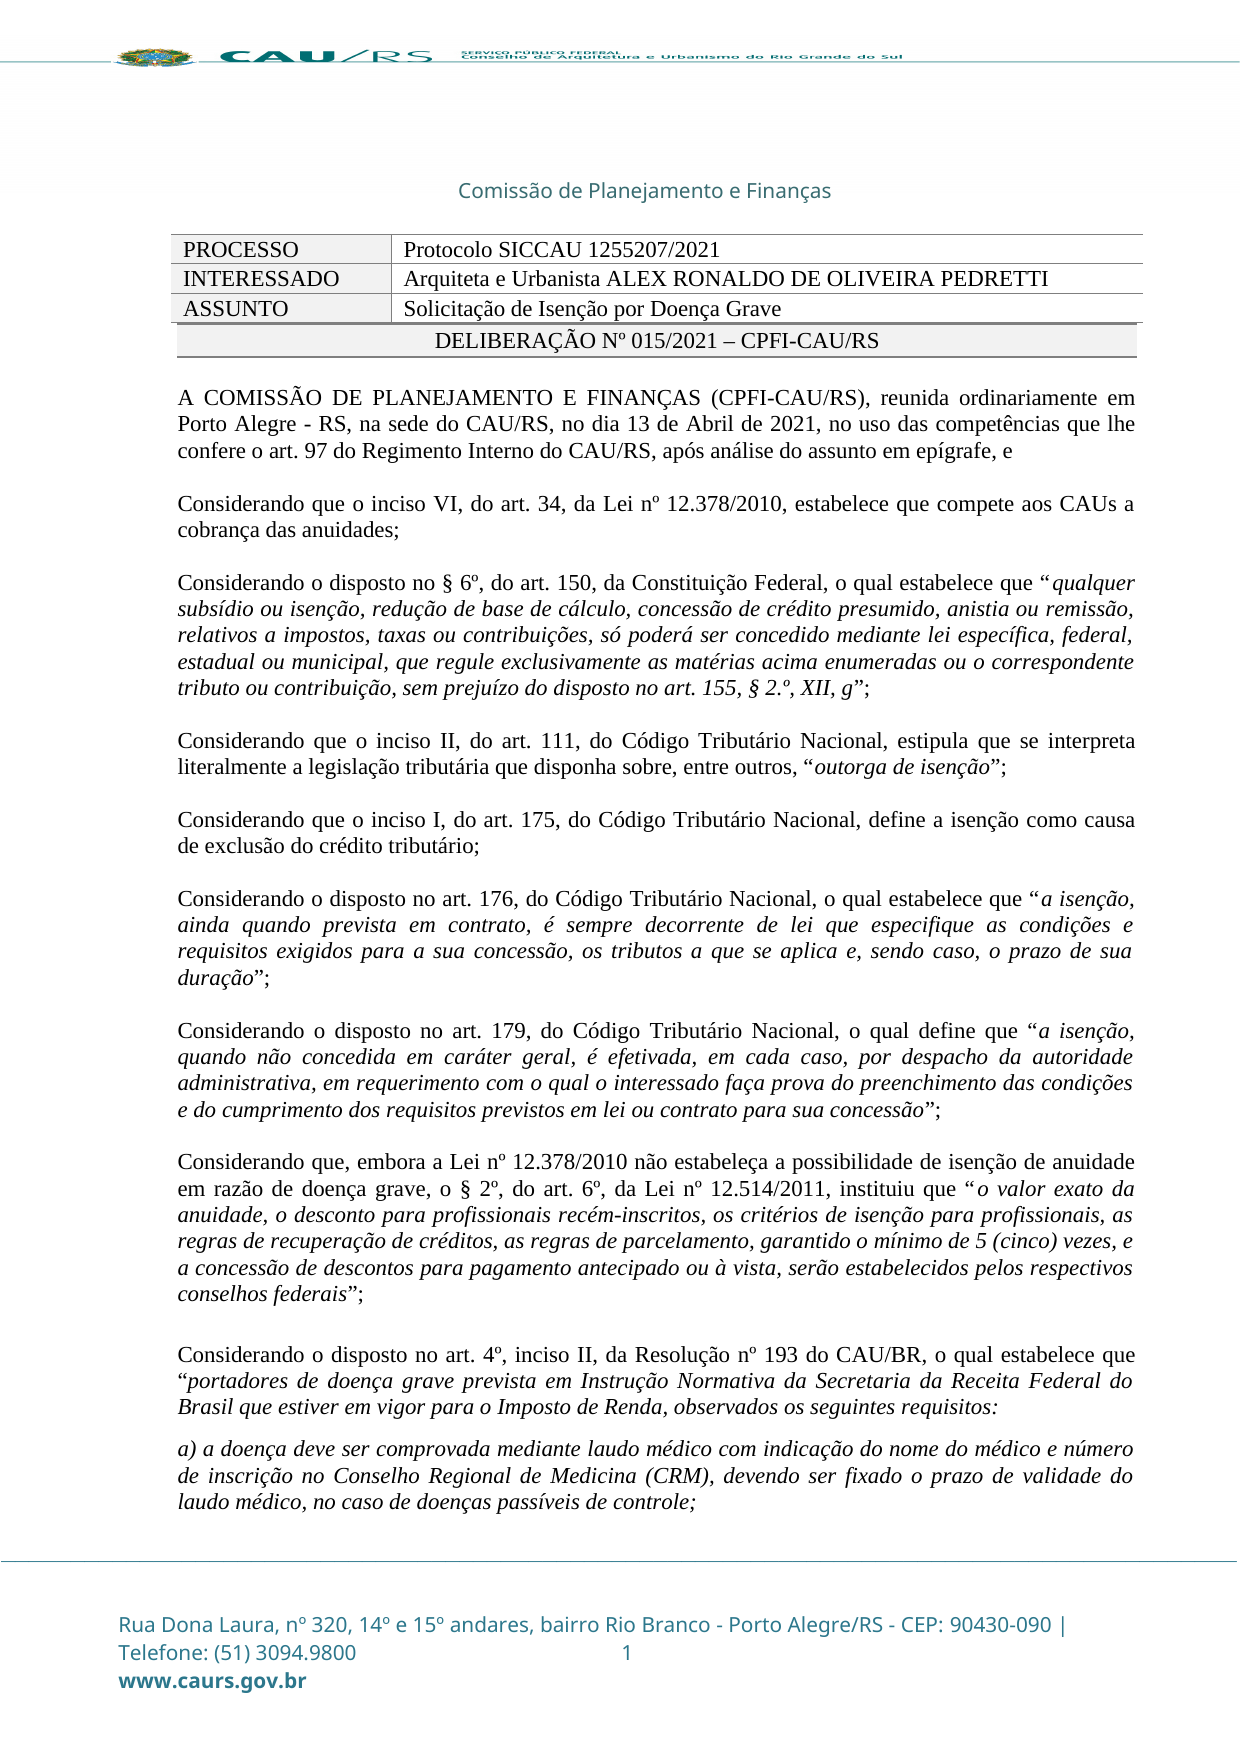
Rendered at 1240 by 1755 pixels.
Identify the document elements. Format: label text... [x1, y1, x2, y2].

text Considerando o disposto no art. 4º, inciso II, da Resolução nº 193 do CAU/BR, o qual estabelece que “portadores de doença grave prevista em Instrução Normativa da Secretaria da Receita Federal do Brasil que estiver em vigor para o Imposto de Renda, observados os seguintes requisitos: [177, 1341, 1137, 1420]
text Considerando que o inciso VI, do art. 34, da Lei nº 12.378/2010, estabelece que compete aos CAUs a cobrança das anuidades; [177, 489, 1137, 542]
table_header Protocolo SICCAU 1255207/2021 [392, 235, 1143, 263]
text Considerando o disposto no § 6º, do art. 150, da Constituição Federal, o qual estabelece que “qualquer subsídio ou isenção, redução de base de cálculo, concessão de crédito presumido, anistia ou remissão, relativos a impostos, taxas ou contribuições, só poderá ser concedido mediante lei específica, federal, estadual ou municipal, que regule exclusivamente as matérias acima enumeradas ou o correspondente tributo ou contribuição, sem prejuízo do disposto no art. 155, § 2.º, XII, g”; [177, 569, 1137, 700]
table_header PROCESSO [171, 235, 391, 263]
text a) a doença deve ser comprovada mediante laudo médico com indicação do nome do médico e número de inscrição no Conselho Regional de Medicina (CRM), devendo ser fixado o prazo de validade do laudo médico, no caso de doenças passíveis de controle; [177, 1435, 1137, 1514]
text Considerando que o inciso II, do art. 111, do Código Tributário Nacional, estipula que se interpreta literalmente a legislação tributária que disponha sobre, entre outros, “outorga de isenção”; [177, 727, 1137, 779]
table_cell Arquiteta e Urbanista ALEX RONALDO DE OLIVEIRA PEDRETTI [392, 264, 1143, 293]
table_cell Solicitação de Isenção por Doença Grave [392, 294, 1143, 322]
text Considerando que, embora a Lei nº 12.378/2010 não estabeleça a possibilidade de isenção de anuidade em razão de doença grave, o § 2º, do art. 6º, da Lei nº 12.514/2011, instituiu que “o valor exato da anuidade, o desconto para profissionais recém-inscritos, os critérios de isenção para profissionais, as regras de recuperação de créditos, as regras de parcelamento, garantido o mínimo de 5 (cinco) vezes, e a concessão de descontos para pagamento antecipado ou à vista, serão estabelecidos pelos respectivos conselhos federais”; [177, 1148, 1137, 1307]
table_cell INTERESSADO [171, 264, 391, 293]
text DELIBERAÇÃO Nº 015/2021 – CPFI-CAU/RS [177, 325, 1137, 356]
table_cell ASSUNTO [171, 294, 391, 322]
text A COMISSÃO DE PLANEJAMENTO E FINANÇAS (CPFI-CAU/RS), reunida ordinariamente em Porto Alegre - RS, na sede do CAU/RS, no dia 13 de Abril de 2021, no uso das competências que lhe confere o art. 97 do Regimento Interno do CAU/RS, após análise do assunto em epígrafe, e [177, 384, 1137, 463]
text Considerando o disposto no art. 176, do Código Tributário Nacional, o qual estabelece que “a isenção, ainda quando prevista em contrato, é sempre decorrente de lei que especifique as condições e requisitos exigidos para a sua concessão, os tributos a que se aplica e, sendo caso, o prazo de sua duração”; [177, 885, 1137, 990]
text Considerando o disposto no art. 179, do Código Tributário Nacional, o qual define que “a isenção, quando não concedida em caráter geral, é efetivada, em cada caso, por despacho da autoridade administrativa, em requerimento com o qual o interessado faça prova do preenchimento das condições e do cumprimento dos requisitos previstos em lei ou contrato para sua concessão”; [177, 1017, 1137, 1122]
text Considerando que o inciso I, do art. 175, do Código Tributário Nacional, define a isenção como causa de exclusão do crédito tributário; [177, 806, 1137, 858]
